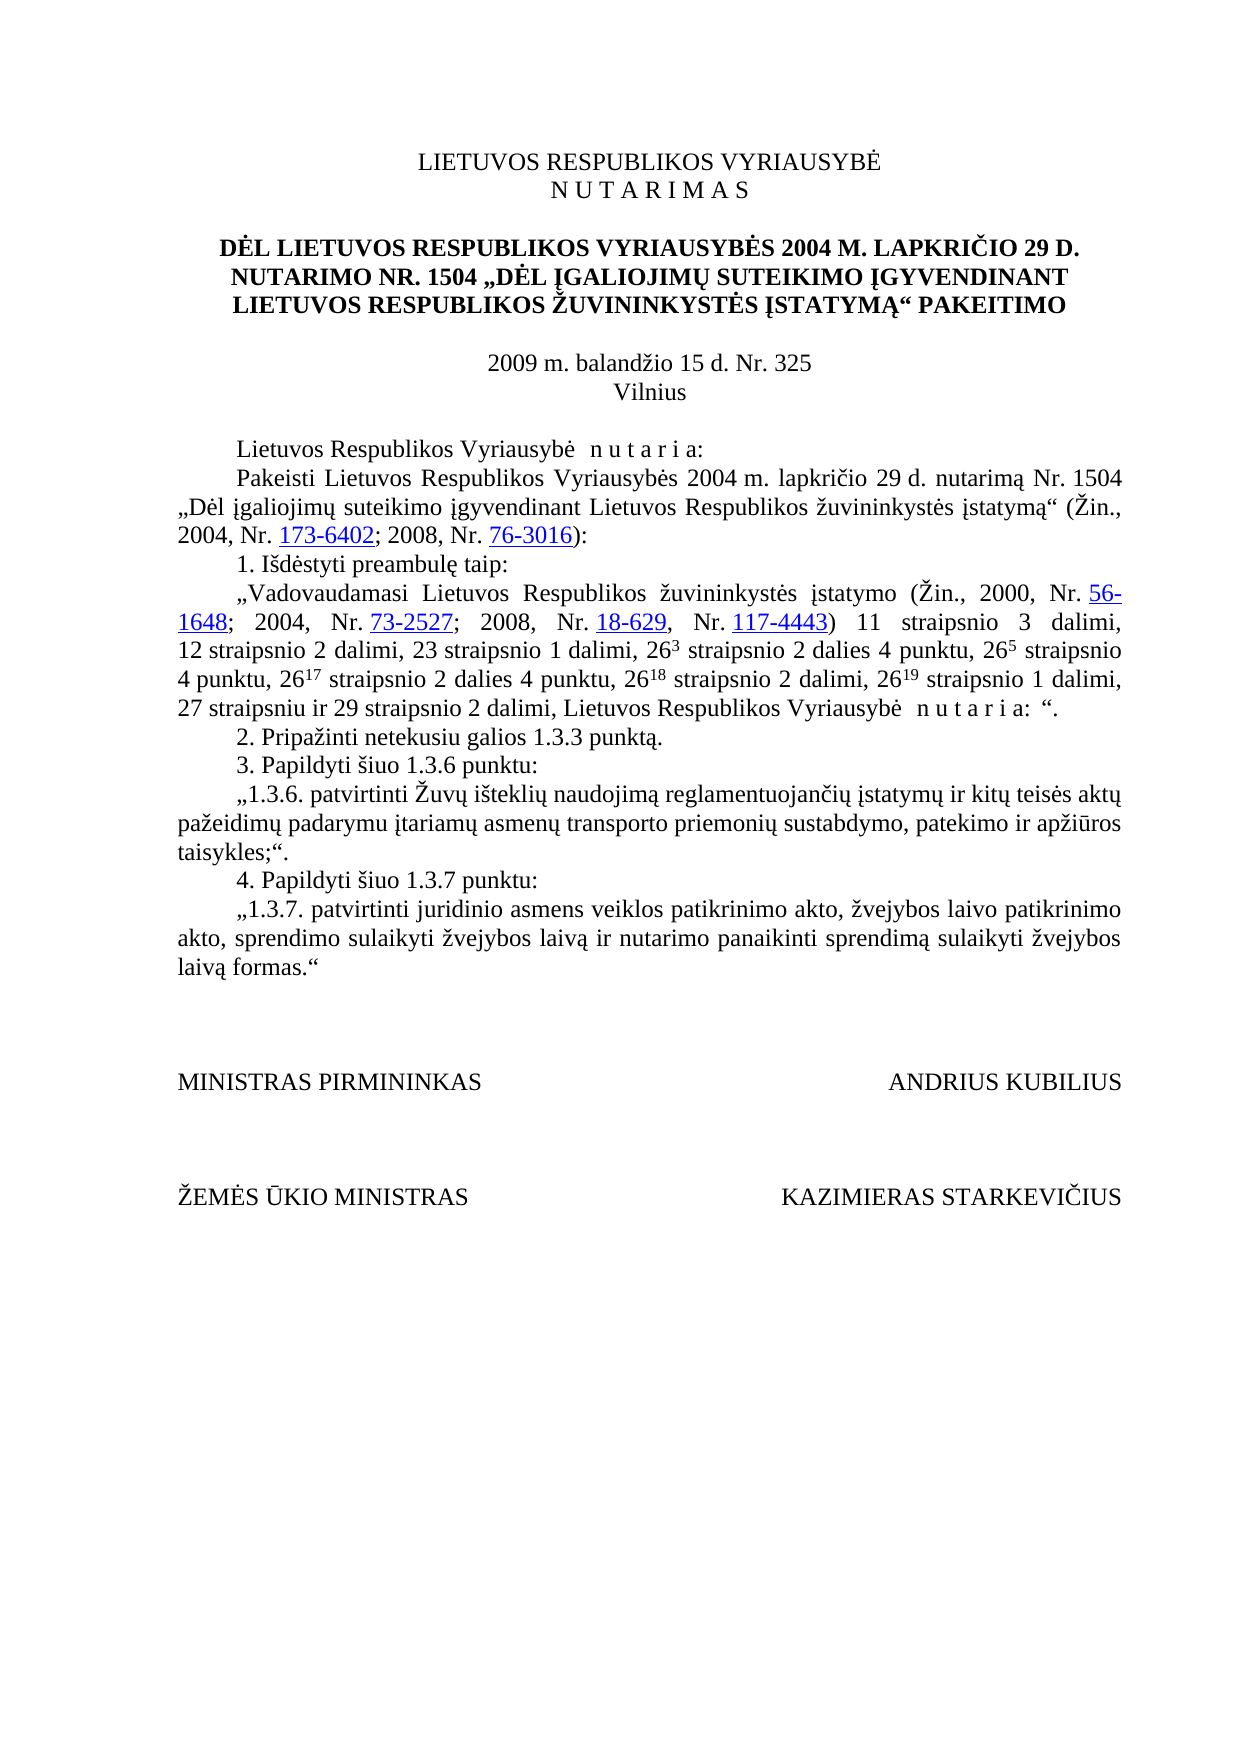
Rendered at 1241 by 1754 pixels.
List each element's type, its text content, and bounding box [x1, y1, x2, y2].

text „1.3.6. patvirtinti Žuvų išteklių naudojimą reglamentuojančių įstatymų ir kitų teisės aktų pažeidimų padarymu įtariamų asmenų transporto priemonių sustabdymo, patekimo ir apžiūros taisykles;“. [177, 779, 1122, 866]
text Pakeisti Lietuvos Respublikos Vyriausybės 2004 m. lapkričio 29 d. nutarimą Nr. 1504 „Dėl įgaliojimų suteikimo įgyvendinant Lietuvos Respublikos žuvininkystės įstatymą“ (Žin., 2004, Nr. 173-6402; 2008, Nr. 76-3016): [177, 463, 1122, 549]
text 2. Pripažinti netekusiu galios 1.3.3 punktą. [177, 722, 1122, 751]
text 3. Papildyti šiuo 1.3.6 punktu: [177, 751, 1122, 779]
text Lietuvos Respublikos Vyriausybė [177, 147, 1122, 176]
text „1.3.7. patvirtinti juridinio asmens veiklos patikrinimo akto, žvejybos laivo patikrinimo akto, sprendimo sulaikyti žvejybos laivą ir nutarimo panaikinti sprendimą sulaikyti žvejybos laivą formas.“ [177, 894, 1122, 981]
text ŽEMĖS ŪKIO MINISTRAS KAZIMIERAS STARKEVIČIUS [177, 1182, 1122, 1211]
text „Vadovaudamasi Lietuvos Respublikos žuvininkystės įstatymo (Žin., 2000, Nr. 56-1648; 2004, Nr. 73-2527; 2008, Nr. 18-629, Nr. 117-4443) 11 straipsnio 3 dalimi, 12 straipsnio 2 dalimi, 23 straipsnio 1 dalimi, 263 straipsnio 2 dalies 4 punktu, 265 straipsnio 4 punktu, 2617 straipsnio 2 dalies 4 punktu, 2618 straipsnio 2 dalimi, 2619 straipsnio 1 dalimi, 27 straipsniu ir 29 straipsnio 2 dalimi, Lietuvos Respublikos Vyriausybė nutaria:“. [177, 578, 1122, 722]
text 2009 m. balandžio 15 d. Nr. 325 [177, 348, 1122, 377]
text MINISTRAS PIRMININKAS ANDRIUS KUBILIUS [177, 1067, 1122, 1096]
text DĖL LIETUVOS RESPUBLIKOS VYRIAUSYBĖS 2004 M. LAPKRIČIO 29 D. NUTARIMO NR. 1504 „DĖL ĮGALIOJIMŲ SUTEIKIMO ĮGYVENDINANT LIETUVOS RESPUBLIKOS ŽUVININKYSTĖS ĮSTATYMĄ“ PAKEITIMO [177, 233, 1122, 319]
text Lietuvos Respublikos Vyriausybė nutaria: [177, 434, 1122, 463]
text NUTARIMAS [177, 176, 1122, 204]
text Vilnius [177, 377, 1122, 406]
text 4. Papildyti šiuo 1.3.7 punktu: [177, 866, 1122, 894]
text 1. Išdėstyti preambulę taip: [177, 549, 1122, 578]
